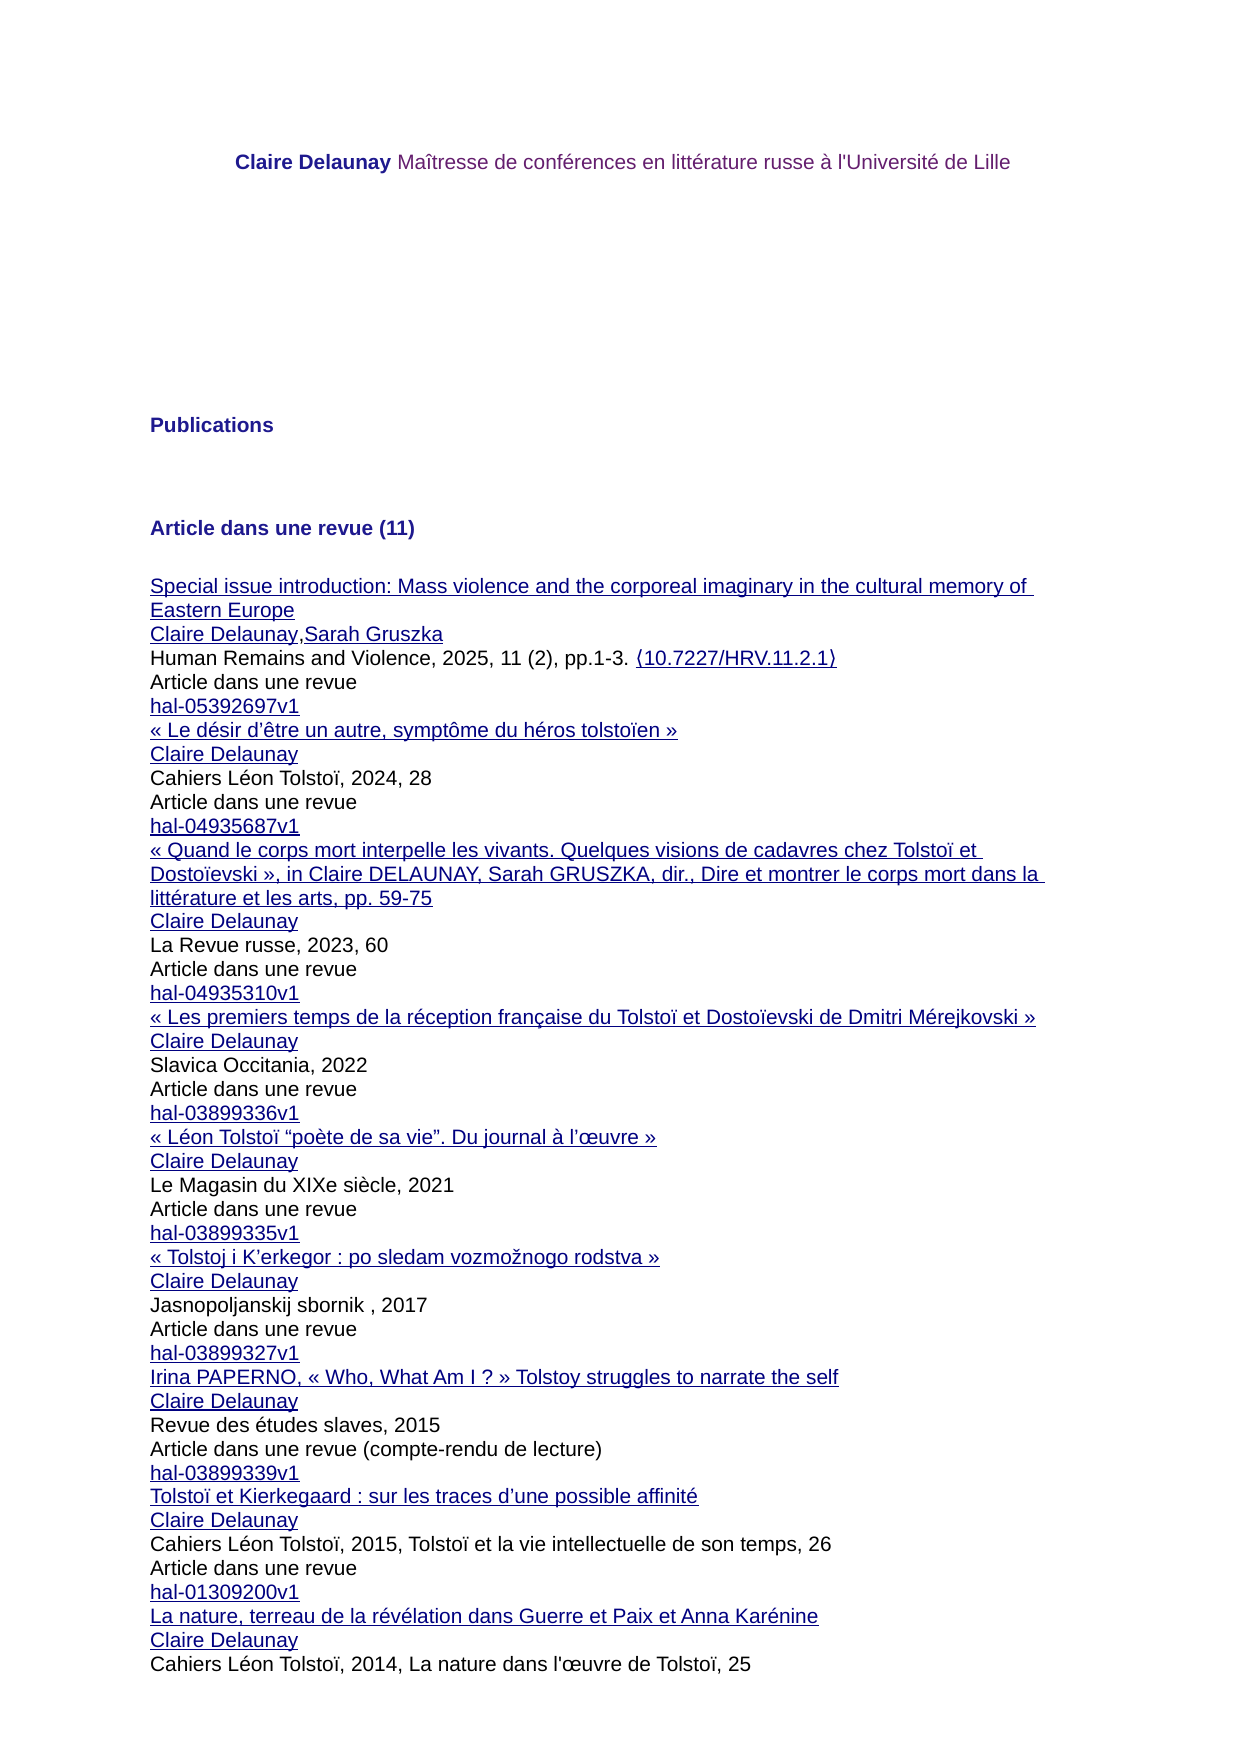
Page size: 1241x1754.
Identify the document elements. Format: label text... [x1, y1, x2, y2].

subtitle Article dans une revue (11) [150, 516, 1090, 539]
table_cell « Quand le corps mort interpelle les vivants. Quelques visions de cadavres chez Tolstoï et Dostoïevski », in Claire DELAUNAY, Sarah GRUSZKA, dir., Dire et montrer le corps mort dans la littérature et les arts, pp. 59-75 Claire Delaunay La Revue russe, 2023, 60 Article dans une revue hal-04935310v1 [150, 838, 1090, 1005]
table_cell « Léon Tolstoï “poète de sa vie”. Du journal à l’œuvre » Claire Delaunay Le Magasin du XIXe siècle, 2021 Article dans une revue hal-03899335v1 [150, 1125, 1090, 1245]
table_cell « Le désir d’être un autre, symptôme du héros tolstoïen » Claire Delaunay Cahiers Léon Tolstoï, 2024, 28 Article dans une revue hal-04935687v1 [150, 718, 1090, 837]
subtitle Publications [150, 412, 1090, 436]
table_cell Tolstoï et Kierkegaard : sur les traces d’une possible affinité Claire Delaunay Cahiers Léon Tolstoï, 2015, Tolstoï et la vie intellectuelle de son temps, 26 Article dans une revue hal-01309200v1 [150, 1484, 1090, 1604]
table_cell Irina PAPERNO, « Who, What Am I ? » Tolstoy struggles to narrate the self Claire Delaunay Revue des études slaves, 2015 Article dans une revue (compte-rendu de lecture) hal-03899339v1 [150, 1365, 1090, 1484]
table_header Special issue introduction: Mass violence and the corporeal imaginary in the cultural memory of Eastern Europe Claire Delaunay,Sarah Gruszka Human Remains and Violence, 2025, 11 (2), pp.1-3. ⟨10.7227/HRV.11.2.1⟩ Article dans une revue hal-05392697v1 [150, 574, 1090, 718]
table_cell La nature, terreau de la révélation dans Guerre et Paix et Anna Karénine Claire Delaunay Cahiers Léon Tolstoï, 2014, La nature dans l'œuvre de Tolstoï, 25 [150, 1604, 1090, 1676]
subtitle Claire Delaunay Maîtresse de conférences en littérature russe à l'Université de Lille [150, 150, 1090, 174]
table_cell « Les premiers temps de la réception française du Tolstoï et Dostoïevski de Dmitri Mérejkovski » Claire Delaunay Slavica Occitania, 2022 Article dans une revue hal-03899336v1 [150, 1005, 1090, 1125]
table_cell « Tolstoj i K’erkegor : po sledam vozmožnogo rodstva » Claire Delaunay Jasnopoljanskij sbornik , 2017 Article dans une revue hal-03899327v1 [150, 1245, 1090, 1364]
